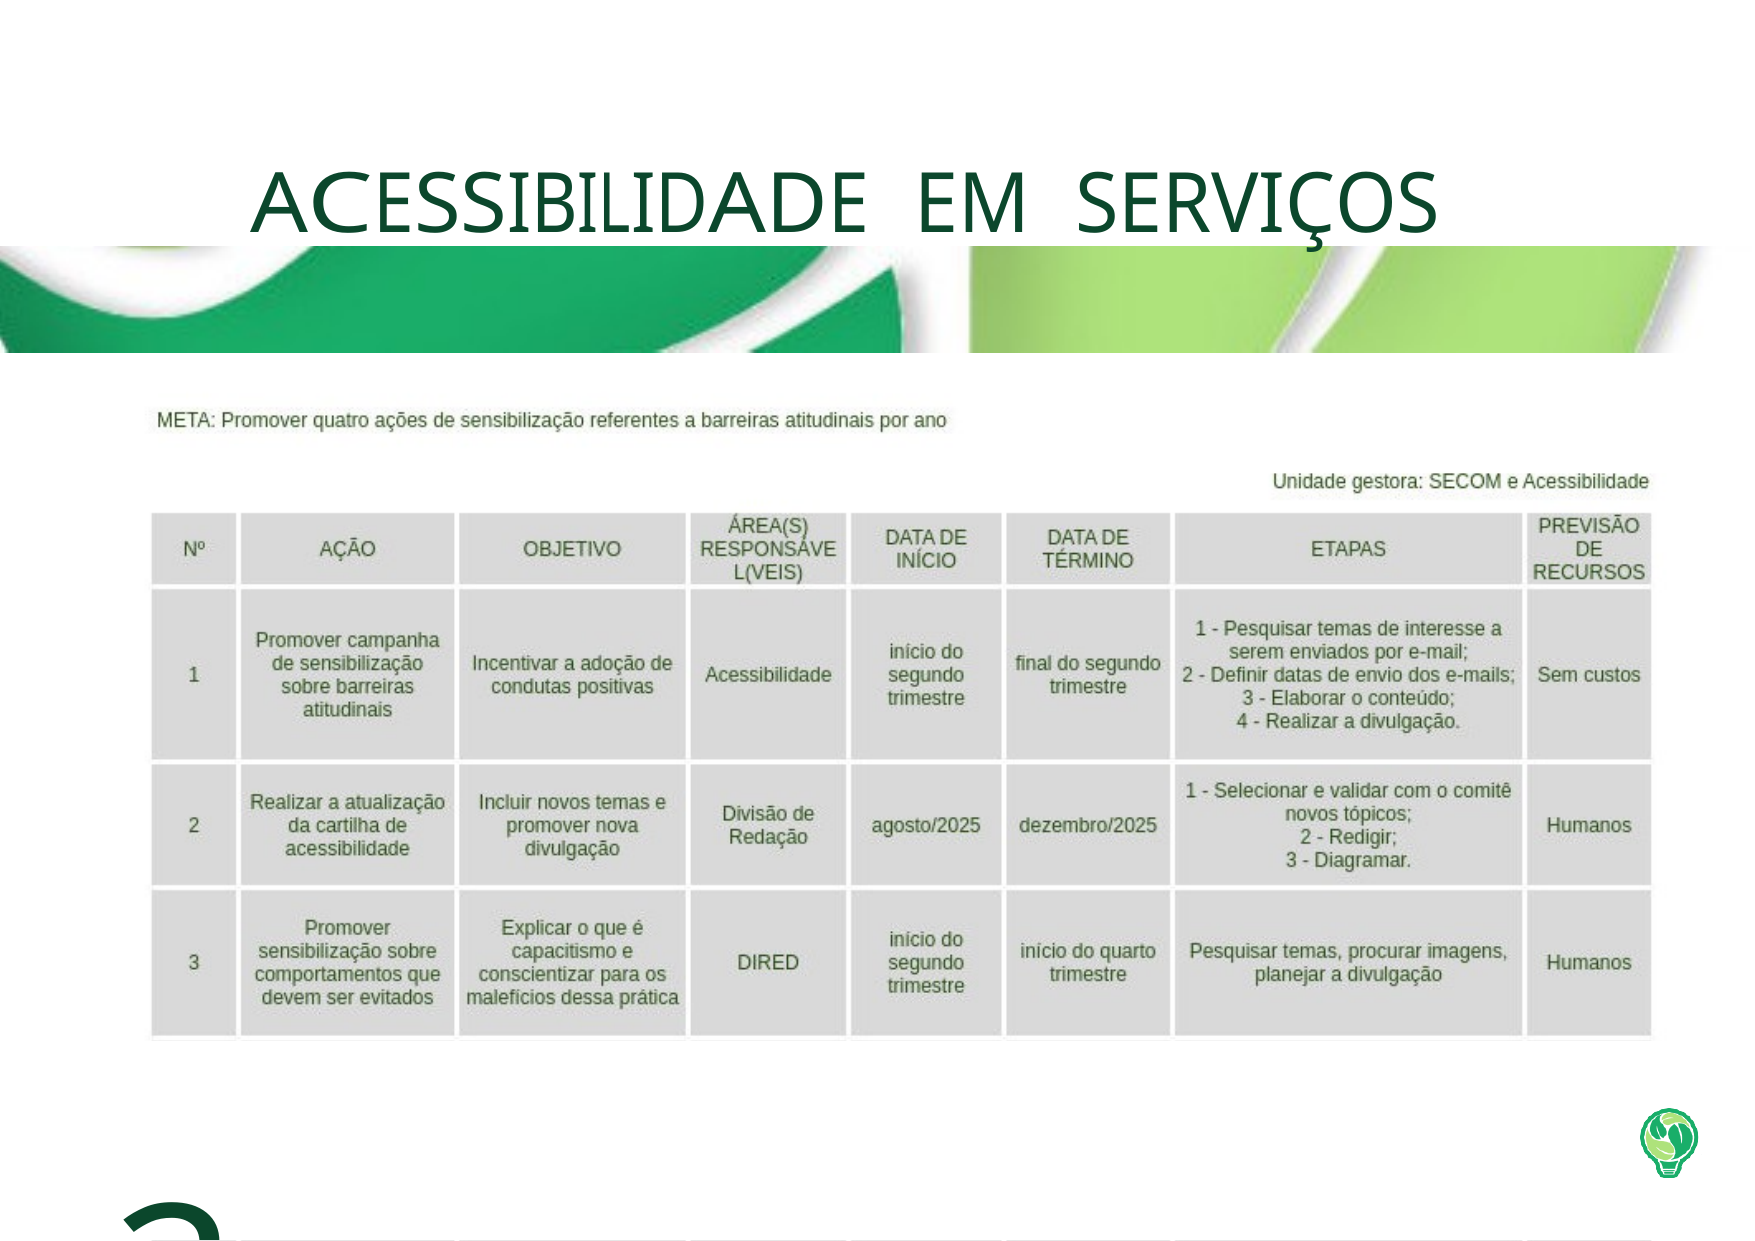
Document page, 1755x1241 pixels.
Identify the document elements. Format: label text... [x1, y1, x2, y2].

text 2ACESSIBILIDADE EM SERVIÇOS [111, 10, 1754, 246]
